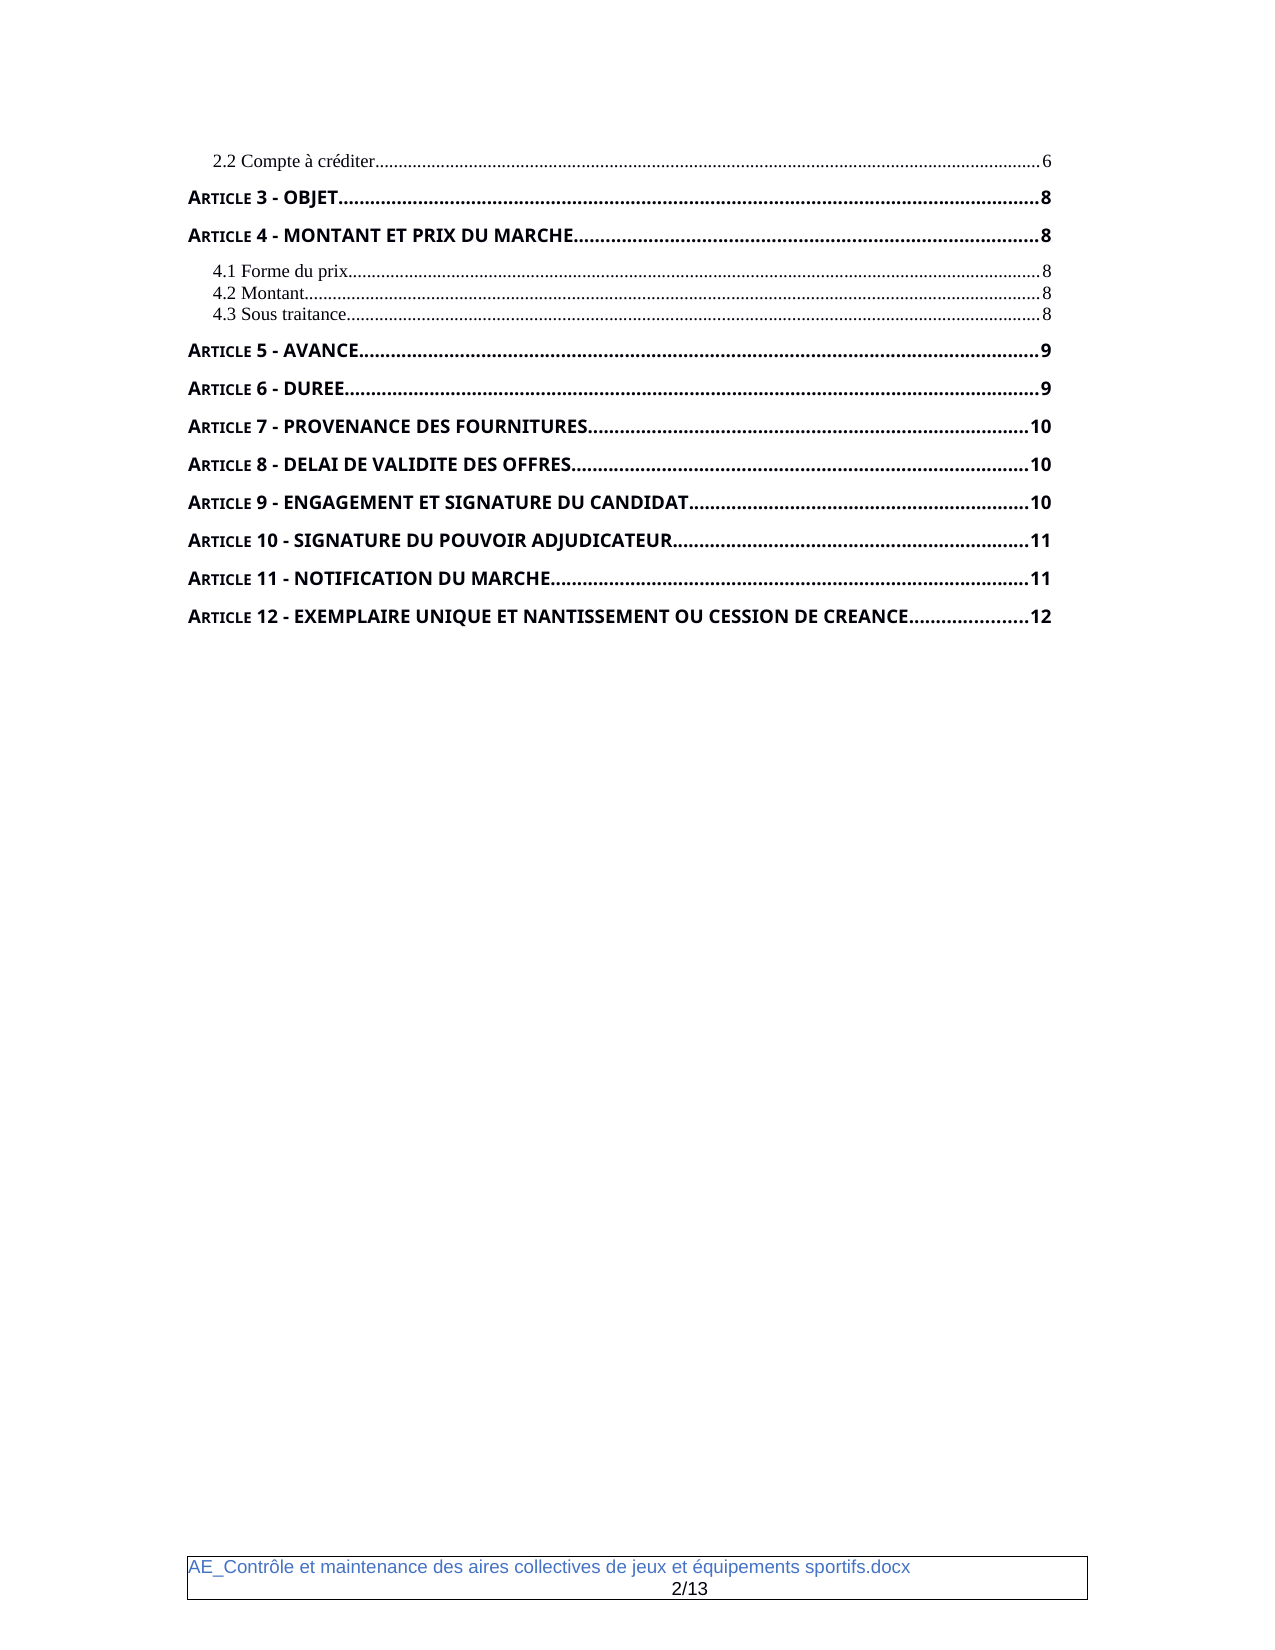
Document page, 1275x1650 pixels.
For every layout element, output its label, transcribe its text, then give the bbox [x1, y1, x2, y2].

text Article 6 - DUREE 10 [188, 375, 1087, 401]
text Article 10 - SIGNATURE DU POUVOIR ADJUDICATEUR 11 [188, 527, 1087, 553]
text Article 3 - OBJET 8 [188, 184, 1087, 209]
text Article 8 - DELAI DE VALIDITE DES OFFRES 10 [188, 451, 1087, 477]
text Article 11 - NOTIFICATION DU MARCHE 12 [188, 565, 1087, 591]
text 4.1 Forme du prix 8 [213, 260, 1087, 282]
text Article 9 - ENGAGEMENT ET SIGNATURE DU CANDIDAT 10 [188, 489, 1087, 515]
text 4.3 Sous traitance 9 [213, 303, 1087, 325]
text 4.2 Montant 8 [213, 282, 1087, 303]
text Article 7 - PROVENANCE DES FOURNITURES 10 [188, 413, 1087, 439]
text 2.2 Compte à créditer 6 [213, 150, 1087, 172]
text Article 12 - EXEMPLAIRE UNIQUE ET NANTISSEMENT OU CESSION DE CREANCE 12 [188, 603, 1087, 629]
text Article 4 - MONTANT ET PRIX DU MARCHE 8 [188, 222, 1087, 248]
text Article 5 - AVANCE 9 [188, 337, 1087, 363]
